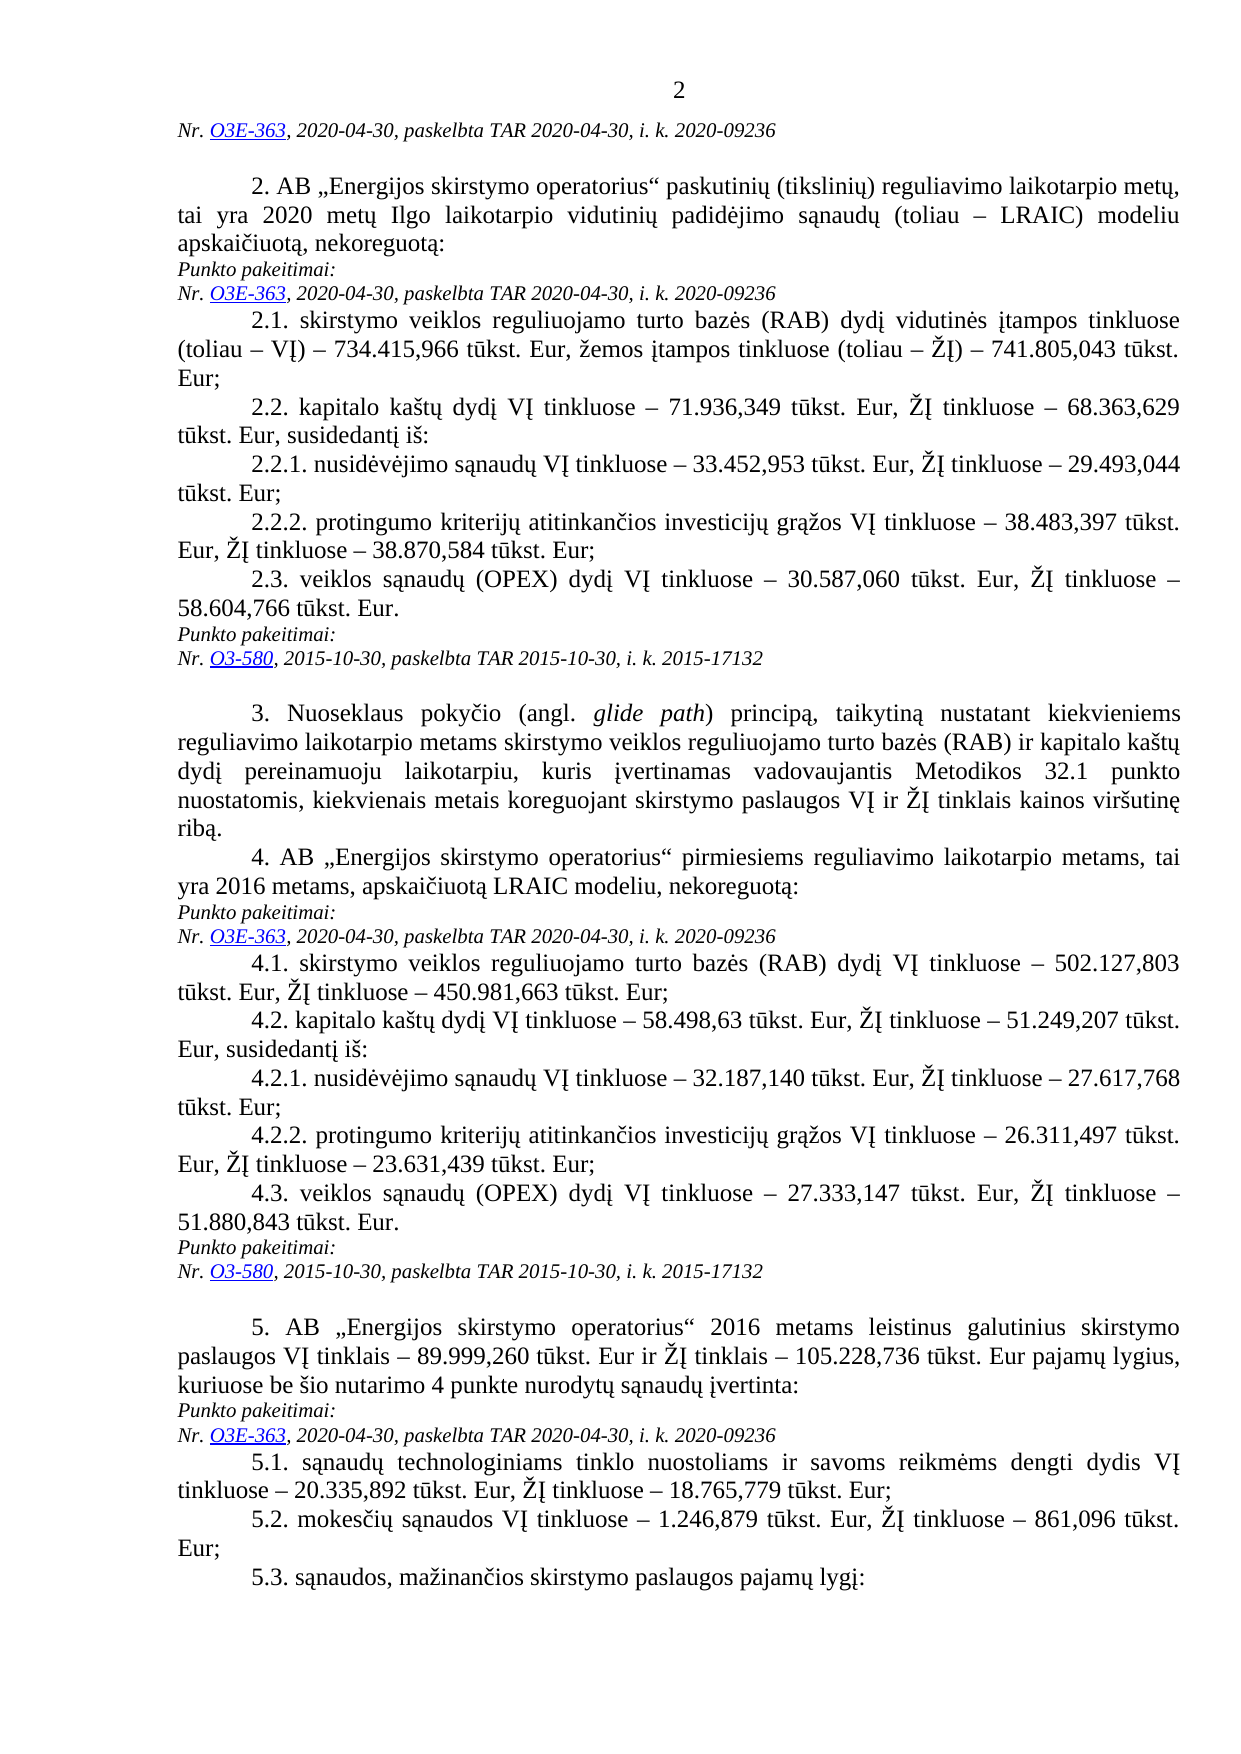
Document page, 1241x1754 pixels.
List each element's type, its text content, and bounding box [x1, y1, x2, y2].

text Nr. O3E-363, 2020-04-30, paskelbta TAR 2020-04-30, i. k. 2020-09236 [177, 118, 1181, 142]
text 2.2.2. protingumo kriterijų atitinkančios investicijų grąžos VĮ tinkluose – 38.483,397 tūkst. Eur, ŽĮ tinkluose – 38.870,584 tūkst. Eur; [177, 507, 1181, 564]
text 4. AB „Energijos skirstymo operatorius“ pirmiesiems reguliavimo laikotarpio metams, tai yra 2016 metams, apskaičiuotą LRAIC modeliu, nekoreguotą: [177, 842, 1181, 900]
text Punkto pakeitimai: [177, 900, 1181, 924]
text 5.2. mokesčių sąnaudos VĮ tinkluose – 1.246,879 tūkst. Eur, ŽĮ tinkluose – 861,096 tūkst. Eur; [177, 1504, 1181, 1562]
text Punkto pakeitimai: [177, 1398, 1181, 1422]
text 4.2.2. protingumo kriterijų atitinkančios investicijų grąžos VĮ tinkluose – 26.311,497 tūkst. Eur, ŽĮ tinkluose – 23.631,439 tūkst. Eur; [177, 1120, 1181, 1178]
text 2.3. veiklos sąnaudų (OPEX) dydį VĮ tinkluose – 30.587,060 tūkst. Eur, ŽĮ tinkluose – 58.604,766 tūkst. Eur. [177, 564, 1181, 622]
text Nr. O3-580, 2015-10-30, paskelbta TAR 2015-10-30, i. k. 2015-17132 [177, 646, 1181, 670]
text 2.2. kapitalo kaštų dydį VĮ tinkluose – 71.936,349 tūkst. Eur, ŽĮ tinkluose – 68.363,629 tūkst. Eur, susidedantį iš: [177, 392, 1181, 449]
text 2.1. skirstymo veiklos reguliuojamo turto bazės (RAB) dydį vidutinės įtampos tinkluose (toliau – VĮ) – 734.415,966 tūkst. Eur, žemos įtampos tinkluose (toliau – ŽĮ) – 741.805,043 tūkst. Eur; [177, 305, 1181, 392]
text Punkto pakeitimai: [177, 257, 1181, 281]
text 2. AB „Energijos skirstymo operatorius“ paskutinių (tikslinių) reguliavimo laikotarpio metų, tai yra 2020 metų Ilgo laikotarpio vidutinių padidėjimo sąnaudų (toliau – LRAIC) modeliu apskaičiuotą, nekoreguotą: [177, 171, 1181, 257]
text 3. Nuoseklaus pokyčio (angl. glide path) principą, taikytiną nustatant kiekvieniems reguliavimo laikotarpio metams skirstymo veiklos reguliuojamo turto bazės (RAB) ir kapitalo kaštų dydį pereinamuoju laikotarpiu, kuris įvertinamas vadovaujantis Metodikos 32.1 punkto nuostatomis, kiekvienais metais koreguojant skirstymo paslaugos VĮ ir ŽĮ tinklais kainos viršutinę ribą. [177, 698, 1181, 842]
text Nr. O3-580, 2015-10-30, paskelbta TAR 2015-10-30, i. k. 2015-17132 [177, 1259, 1181, 1283]
text Nr. O3E-363, 2020-04-30, paskelbta TAR 2020-04-30, i. k. 2020-09236 [177, 924, 1181, 948]
text Nr. O3E-363, 2020-04-30, paskelbta TAR 2020-04-30, i. k. 2020-09236 [177, 281, 1181, 305]
text 4.1. skirstymo veiklos reguliuojamo turto bazės (RAB) dydį VĮ tinkluose – 502.127,803 tūkst. Eur, ŽĮ tinkluose – 450.981,663 tūkst. Eur; [177, 948, 1181, 1005]
text 4.2. kapitalo kaštų dydį VĮ tinkluose – 58.498,63 tūkst. Eur, ŽĮ tinkluose – 51.249,207 tūkst. Eur, susidedantį iš: [177, 1005, 1181, 1063]
text 4.2.1. nusidėvėjimo sąnaudų VĮ tinkluose – 32.187,140 tūkst. Eur, ŽĮ tinkluose – 27.617,768 tūkst. Eur; [177, 1063, 1181, 1120]
text 2.2.1. nusidėvėjimo sąnaudų VĮ tinkluose – 33.452,953 tūkst. Eur, ŽĮ tinkluose – 29.493,044 tūkst. Eur; [177, 449, 1181, 507]
text Punkto pakeitimai: [177, 622, 1181, 646]
text 5.3. sąnaudos, mažinančios skirstymo paslaugos pajamų lygį: [177, 1562, 1181, 1590]
text Nr. O3E-363, 2020-04-30, paskelbta TAR 2020-04-30, i. k. 2020-09236 [177, 1422, 1181, 1447]
text 4.3. veiklos sąnaudų (OPEX) dydį VĮ tinkluose – 27.333,147 tūkst. Eur, ŽĮ tinkluose – 51.880,843 tūkst. Eur. [177, 1178, 1181, 1235]
text Punkto pakeitimai: [177, 1235, 1181, 1259]
text 5. AB „Energijos skirstymo operatorius“ 2016 metams leistinus galutinius skirstymo paslaugos VĮ tinklais – 89.999,260 tūkst. Eur ir ŽĮ tinklais – 105.228,736 tūkst. Eur pajamų lygius, kuriuose be šio nutarimo 4 punkte nurodytų sąnaudų įvertinta: [177, 1312, 1181, 1398]
text 5.1. sąnaudų technologiniams tinklo nuostoliams ir savoms reikmėms dengti dydis VĮ tinkluose – 20.335,892 tūkst. Eur, ŽĮ tinkluose – 18.765,779 tūkst. Eur; [177, 1447, 1181, 1504]
